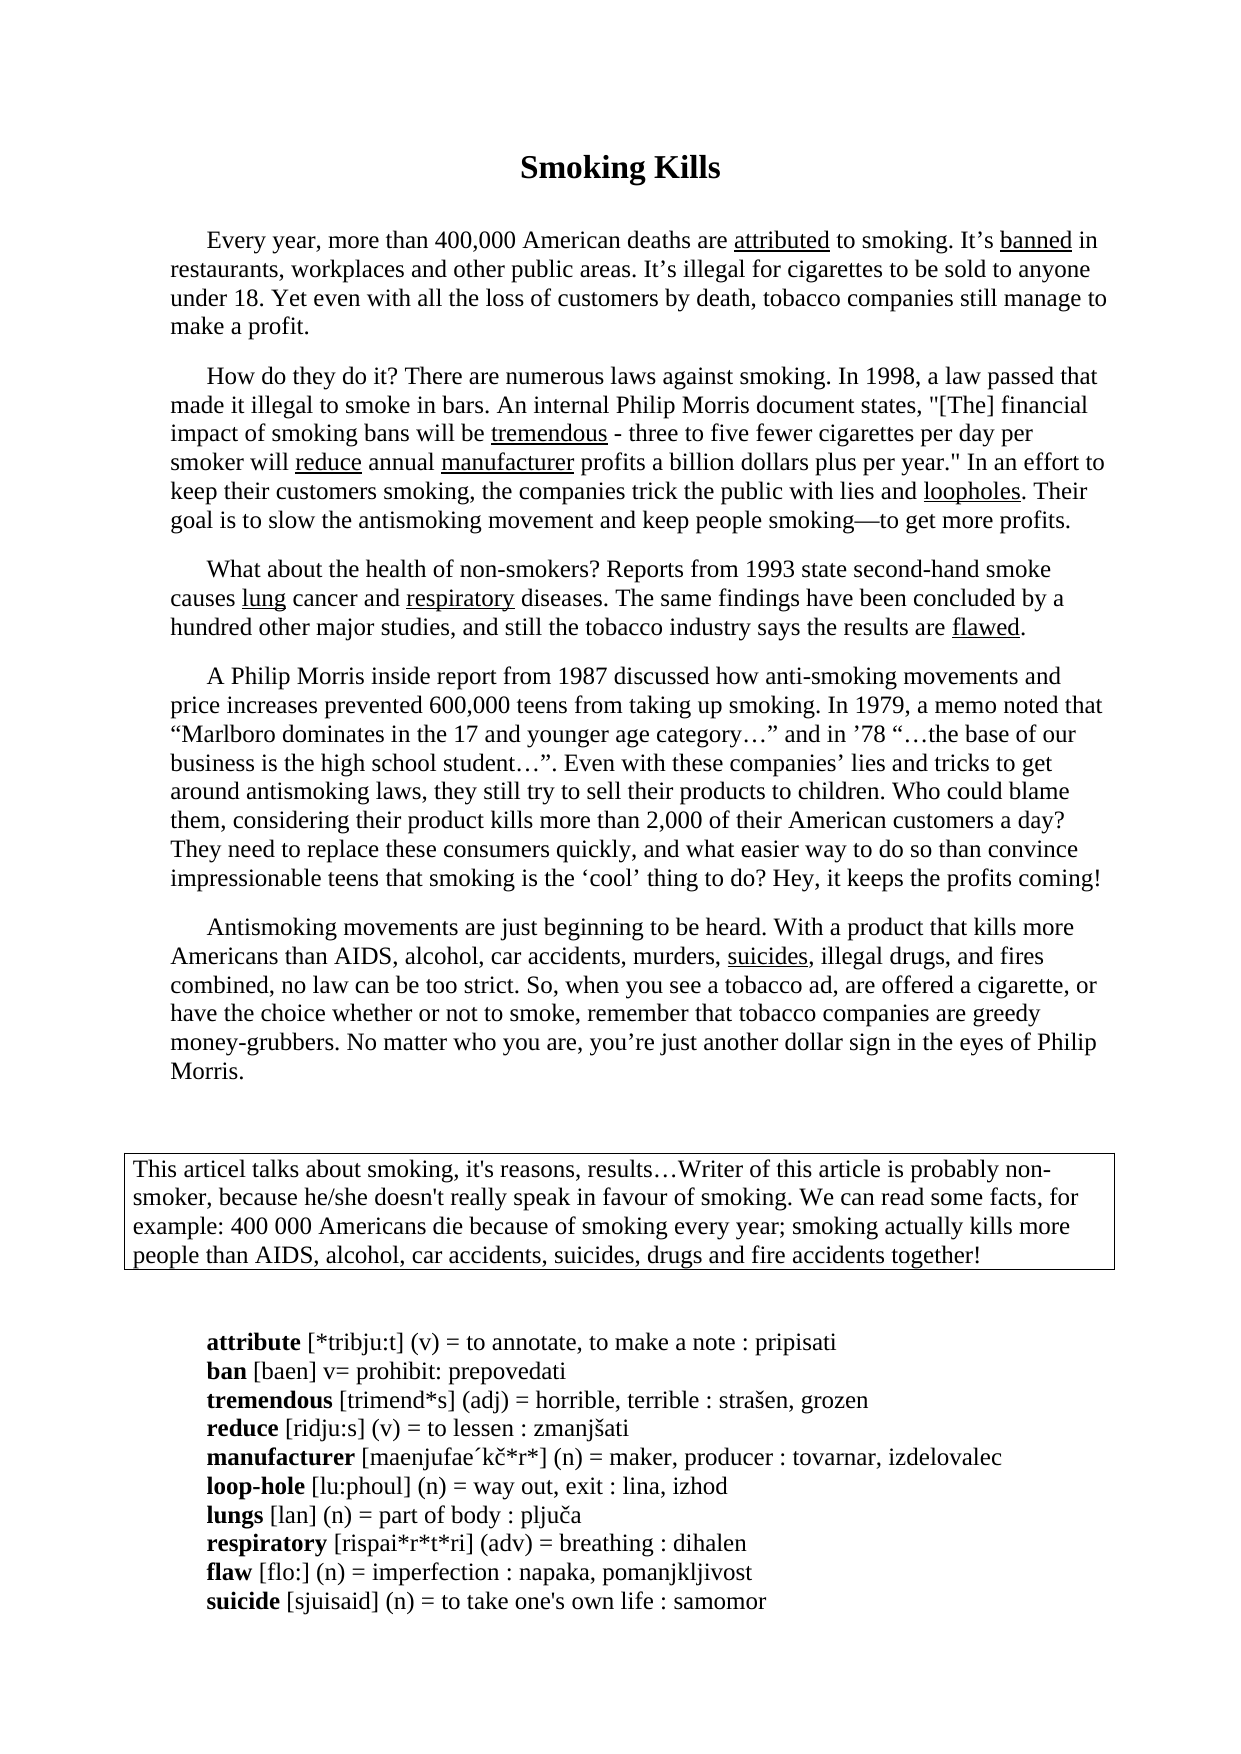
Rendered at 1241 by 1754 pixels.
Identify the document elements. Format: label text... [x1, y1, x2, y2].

list Every year, more than 400,000 American deaths are attributed to smoking. It’s banned in restaurants, workplaces and other public areas. It’s illegal for cigarettes to be sold to anyone under 18. Yet even with all the loss of customers by death, tobacco companies still manage to make a profit. [170, 225, 1108, 340]
text respiratory [rispai*r*t*ri] (adv) = breathing : dihalen [133, 1528, 1108, 1557]
list What about the health of non-smokers? Reports from 1993 state second-hand smoke causes lung cancer and respiratory diseases. The same findings have been concluded by a hundred other major studies, and still the tobacco industry says the results are flawed. [170, 554, 1108, 641]
text reduce [ridju:s] (v) = to lessen : zmanjšati [133, 1413, 1108, 1442]
list A Philip Morris inside report from 1987 discussed how anti-smoking movements and price increases prevented 600,000 teens from taking up smoking. In 1979, a memo noted that “Marlboro dominates in the 17 and younger age category…” and in ’78 “…the base of our business is the high school student…”. Even with these companies’ lies and tricks to get around antismoking laws, they still try to sell their products to children. Who could blame them, considering their product kills more than 2,000 of their American customers a day? They need to replace these consumers quickly, and what easier way to do so than convince impressionable teens that smoking is the ‘cool’ thing to do? Hey, it keeps the profits coming! [170, 661, 1108, 891]
text flaw [flo:] (n) = imperfection : napaka, pomanjkljivost [133, 1557, 1108, 1586]
text attribute [*tribju:t] (v) = to annotate, to make a note : pripisati [133, 1327, 1108, 1356]
text lungs [lan] (n) = part of body : pljuča [133, 1500, 1108, 1528]
text suicide [sjuisaid] (n) = to take one's own life : samomor [133, 1586, 1108, 1615]
text loop-hole [lu:phoul] (n) = way out, exit : lina, izhod [133, 1471, 1108, 1500]
text manufacturer [maenjufae´kč*r*] (n) = maker, producer : tovarnar, izdelovalec [133, 1442, 1108, 1471]
table_header This articel talks about smoking, it's reasons, results…Writer of this article is probably non-smoker, because he/she doesn't really speak in favour of smoking. We can read some facts, for example: 400 000 Americans die because of smoking every year; smoking actually kills more people than AIDS, alcohol, car accidents, suicides, drugs and fire accidents together! [125, 1154, 1114, 1269]
text tremendous [trimend*s] (adj) = horrible, terrible : strašen, grozen [133, 1385, 1108, 1413]
title Smoking Kills [133, 148, 1108, 186]
list How do they do it? There are numerous laws against smoking. In 1998, a law passed that made it illegal to smoke in bars. An internal Philip Morris document states, "[The] financial impact of smoking bans will be tremendous - three to five fewer cigarettes per day per smoker will reduce annual manufacturer profits a billion dollars plus per year." In an effort to keep their customers smoking, the companies trick the public with lies and loopholes. Their goal is to slow the antismoking movement and keep people smoking—to get more profits. [170, 361, 1108, 533]
text ban [baen] v= prohibit: prepovedati [133, 1356, 1108, 1385]
list Antismoking movements are just beginning to be heard. With a product that kills more Americans than AIDS, alcohol, car accidents, murders, suicides, illegal drugs, and fires combined, no law can be too strict. So, when you see a tobacco ad, are offered a cigarette, or have the choice whether or not to smoke, remember that tobacco companies are greedy money-grubbers. No matter who you are, you’re just another dollar sign in the eyes of Philip Morris. [170, 912, 1108, 1085]
